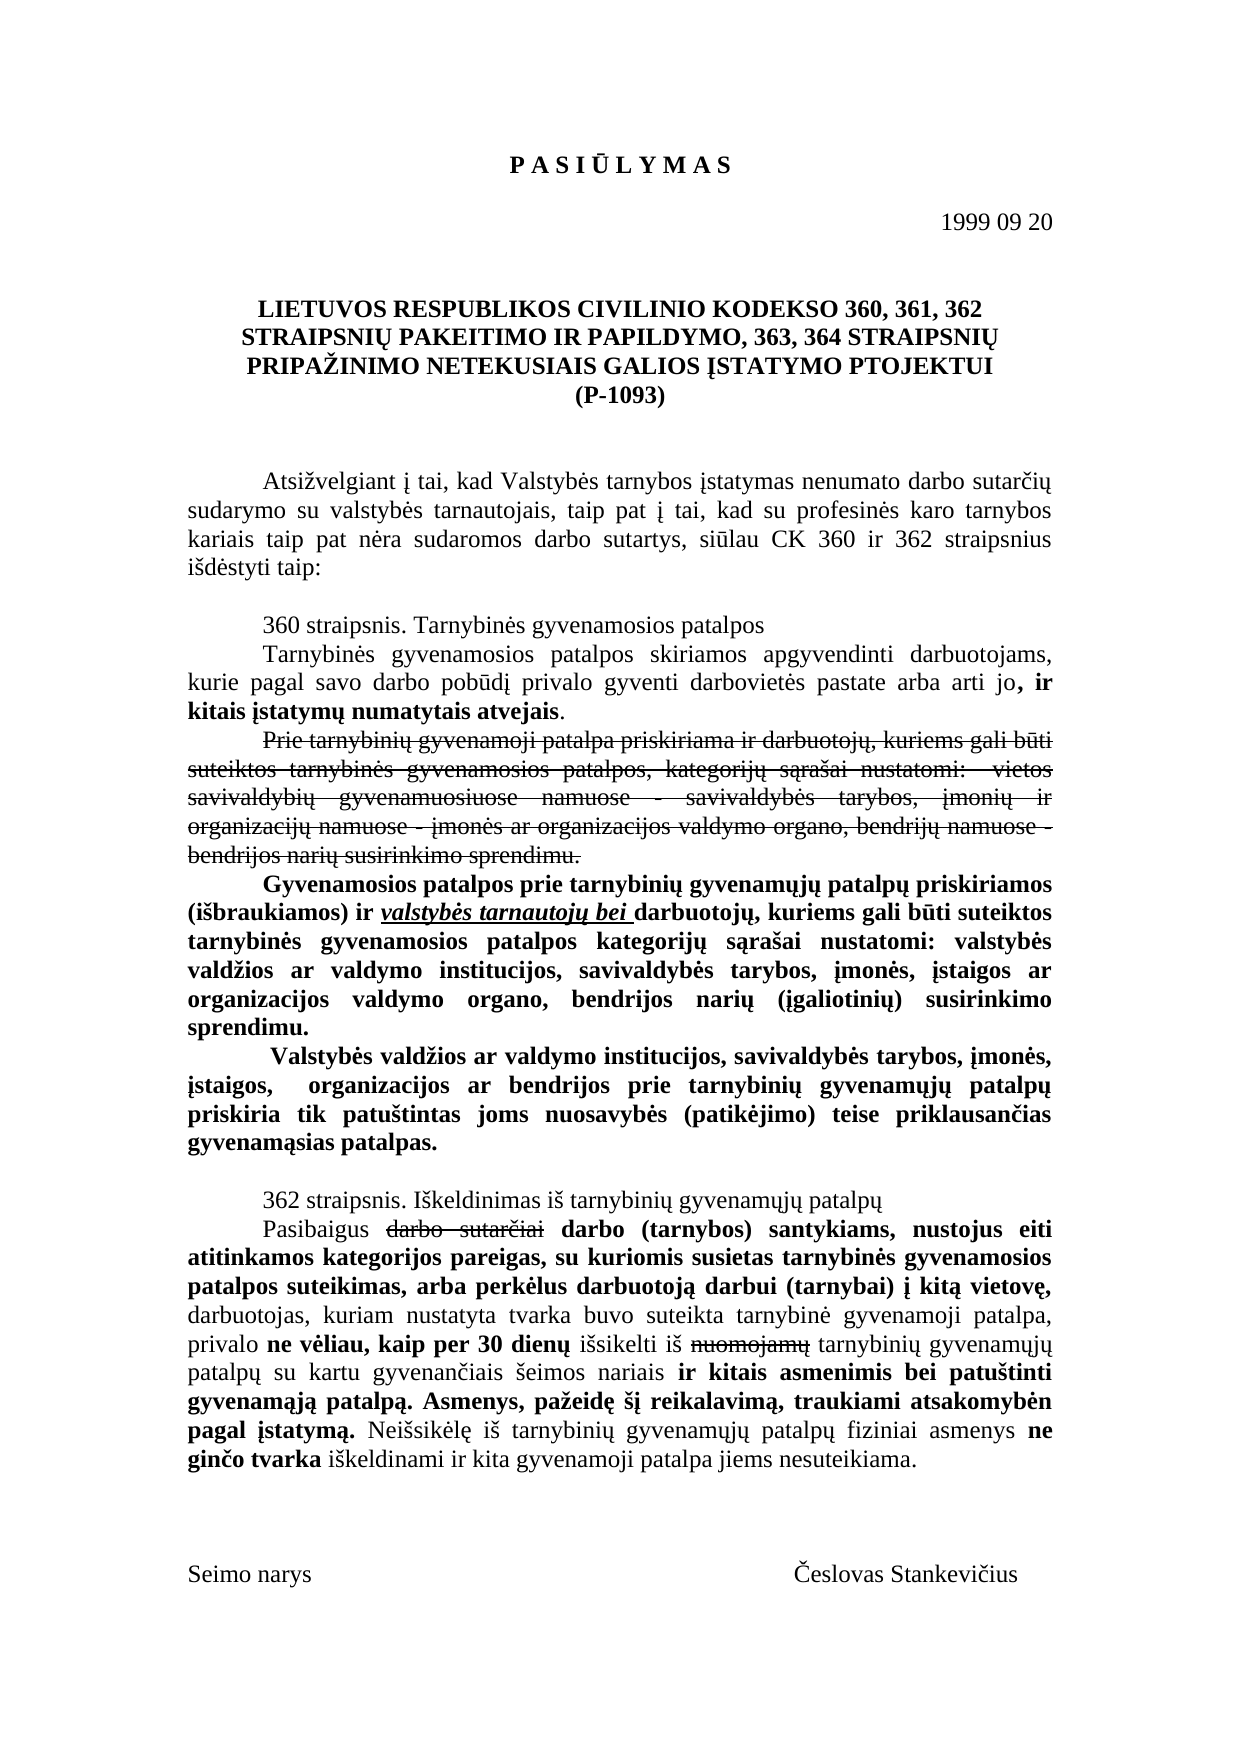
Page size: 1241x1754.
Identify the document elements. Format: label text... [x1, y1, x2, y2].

text Prie tarnybinių gyvenamoji patalpa priskiriama ir darbuotojų, kuriems gali būti suteiktos tarnybinės gyvenamosios patalpos, kategorijų sąrašai nustatomi: vietos savivaldybių gyvenamuosiuose namuose - savivaldybės tarybos, įmonių ir organizacijų namuose - įmonės ar organizacijos valdymo organo, bendrijų namuose - bendrijos narių susirinkimo sprendimu. [187, 828, 1053, 869]
text Pasibaigus darbo sutarčiai darbo (tarnybos) santykiams, nustojus eiti atitinkamos kategorijos pareigas, su kuriomis susietas tarnybinės gyvenamosios patalpos suteikimas, arba perkėlus darbuotoją darbui (tarnybai) į kitą vietovę, darbuotojas, kuriam nustatyta tvarka buvo suteikta tarnybinė gyvenamoji patalpa, privalo ne vėliau, kaip per 30 dienų išsikelti iš nuomojamų tarnybinių gyvenamųjų patalpų su kartu gyvenančiais šeimos nariais ir kitais asmenimis bei patuštinti gyvenamąją patalpą. Asmenys, pažeidę šį reikalavimą, traukiami atsakomybėn pagal įstatymą. Neišsikėlę iš tarnybinių gyvenamųjų patalpų fiziniai asmenys ne ginčo tvarka iškeldinami ir kita gyvenamoji patalpa jiems nesuteikiama. [187, 1214, 1053, 1472]
text (P-1093) [187, 380, 1053, 409]
text Prie tarnybinių gyvenamoji patalpa priskiriama ir darbuotojų, kuriems gali būti suteiktos tarnybinės gyvenamosios patalpos, kategorijų sąrašai nustatomi: vietos savivaldybių gyvenamuosiuose namuose - savivaldybės tarybos, įmonių ir organizacijų namuose - įmonės ar organizacijos valdymo organo, bendrijų namuose - bendrijos narių susirinkimo sprendimu. [187, 725, 1053, 769]
text Valstybės valdžios ar valdymo institucijos, savivaldybės tarybos, įmonės, įstaigos, organizacijos ar bendrijos prie tarnybinių gyvenamųjų patalpų priskiria tik patuštintas joms nuosavybės (patikėjimo) teise priklausančias gyvenamąsias patalpas. [187, 1041, 1053, 1156]
text 360 straipsnis. Tarnybinės gyvenamosios patalpos [187, 610, 1053, 639]
text P A S I Ū L Y M A S [187, 150, 1053, 179]
text Prie tarnybinių gyvenamoji patalpa priskiriama ir darbuotojų, kuriems gali būti suteiktos tarnybinės gyvenamosios patalpos, kategorijų sąrašai nustatomi: vietos savivaldybių gyvenamuosiuose namuose - savivaldybės tarybos, įmonių ir organizacijų namuose - įmonės ar organizacijos valdymo organo, bendrijų namuose - bendrijos narių susirinkimo sprendimu. [187, 770, 1053, 827]
text LIETUVOS RESPUBLIKOS CIVILINIO KODEKSO 360, 361, 362 STRAIPSNIŲ PAKEITIMO IR PAPILDYMO, 363, 364 STRAIPSNIŲ PRIPAŽINIMO NETEKUSIAIS GALIOS ĮSTATYMO PTOJEKTUI [187, 294, 1053, 380]
text 362 straipsnis. Iškeldinimas iš tarnybinių gyvenamųjų patalpų [187, 1185, 1053, 1214]
text Atsižvelgiant į tai, kad Valstybės tarnybos įstatymas nenumato darbo sutarčių sudarymo su valstybės tarnautojais, taip pat į tai, kad su profesinės karo tarnybos kariais taip pat nėra sudaromos darbo sutartys, siūlau CK 360 ir 362 straipsnius išdėstyti taip: [187, 466, 1053, 581]
text Gyvenamosios patalpos prie tarnybinių gyvenamųjų patalpų priskiriamos (išbraukiamos) ir valstybės tarnautojų bei darbuotojų, kuriems gali būti suteiktos tarnybinės gyvenamosios patalpos kategorijų sąrašai nustatomi: valstybės valdžios ar valdymo institucijos, savivaldybės tarybos, įmonės, įstaigos ar organizacijos valdymo organo, bendrijos narių (įgaliotinių) susirinkimo sprendimu. [187, 869, 1053, 1041]
text 1999 09 20 [187, 207, 1053, 236]
text Tarnybinės gyvenamosios patalpos skiriamos apgyvendinti darbuotojams, kurie pagal savo darbo pobūdį privalo gyventi darbovietės pastate arba arti jo, ir kitais įstatymų numatytais atvejais. [187, 639, 1053, 725]
text Seimo narys Česlovas Stankevičius [187, 1559, 1053, 1587]
